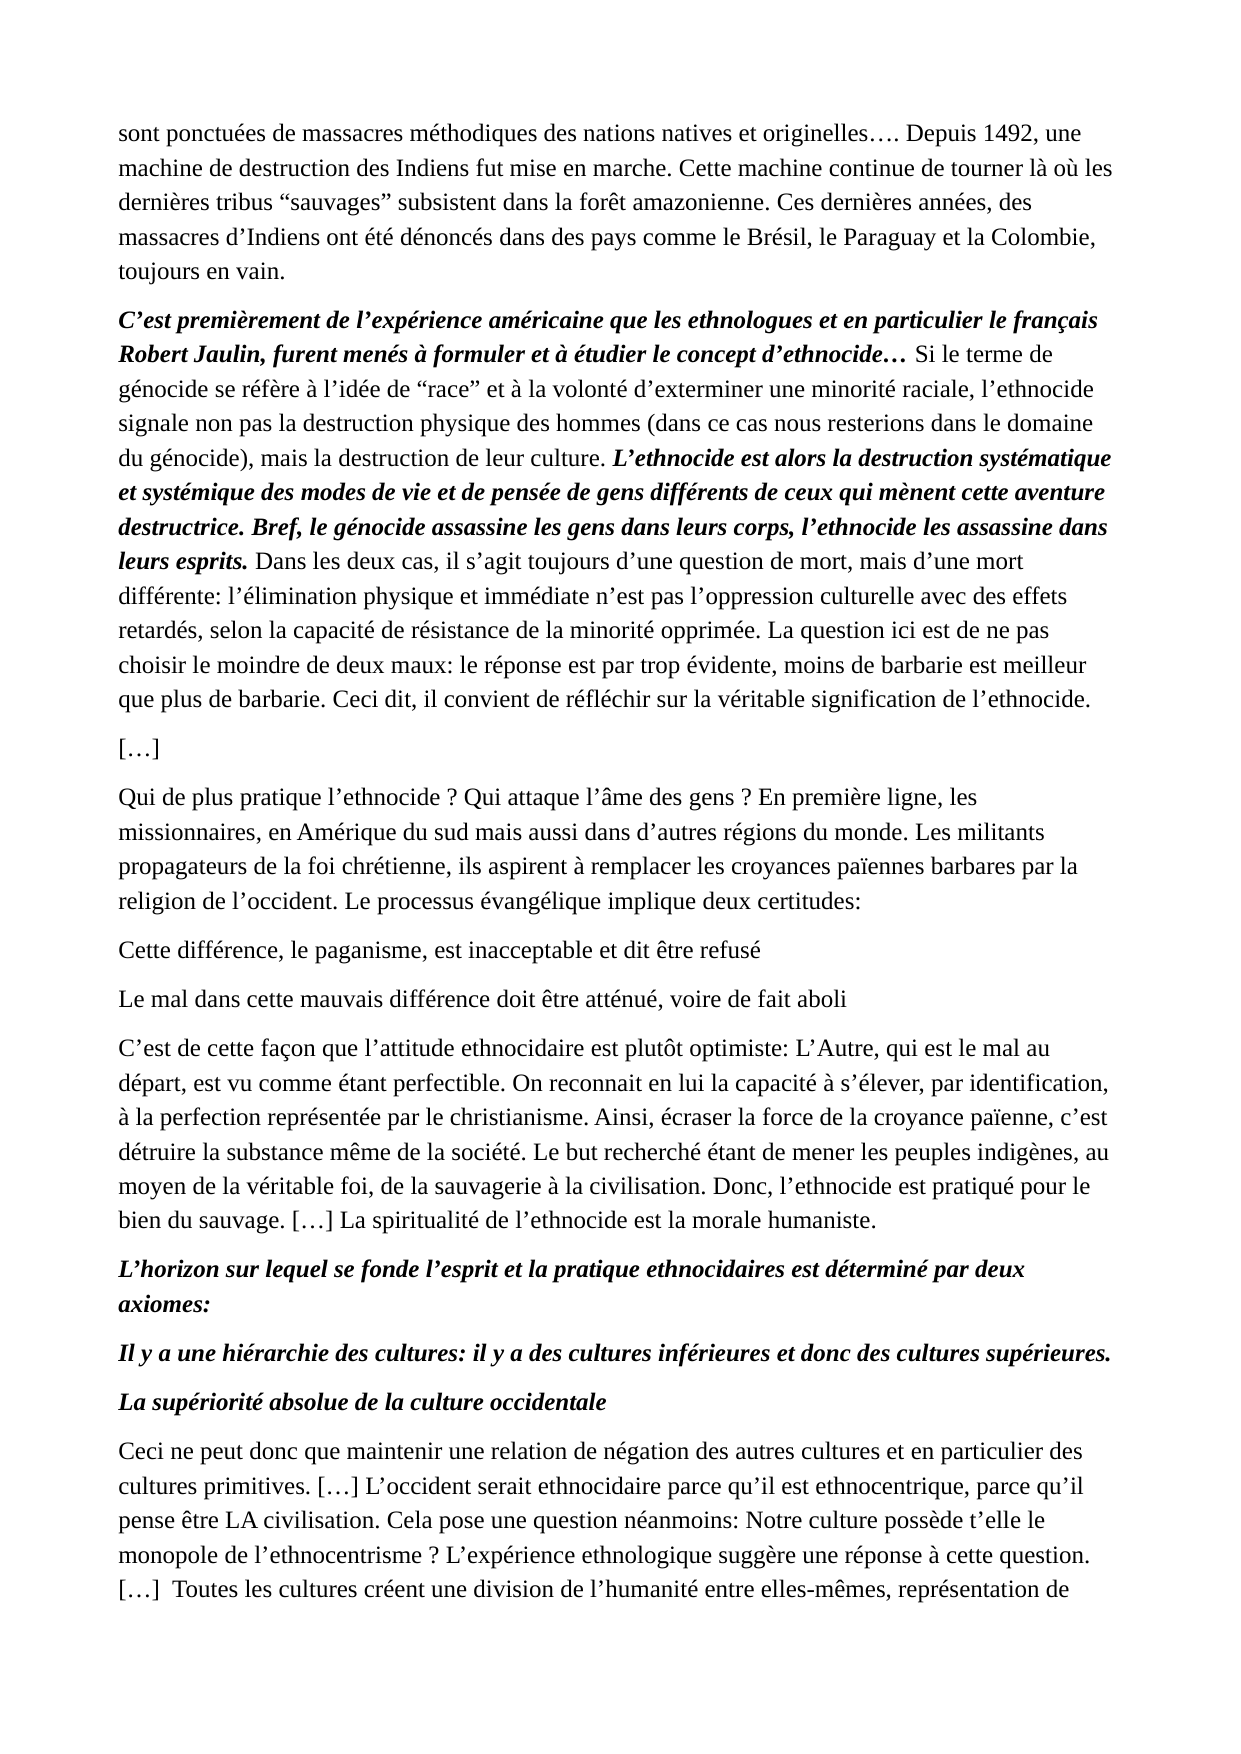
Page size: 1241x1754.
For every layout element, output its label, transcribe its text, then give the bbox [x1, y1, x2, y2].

text La supériorité absolue de la culture occidentale [118, 1387, 1122, 1416]
text Ceci ne peut donc que maintenir une relation de négation des autres cultures et en particulier des cultures primitives. […] L’occident serait ethnocidaire parce qu’il est ethnocentrique, parce qu’il pense être LA civilisation. Cela pose une question néanmoins: Notre culture possède t’elle le monopole de l’ethnocentrisme ? L’expérience ethnologique suggère une réponse à cette question. […] Toutes les cultures créent une division de l’humanité entre elles-mêmes, représentation de [118, 1436, 1122, 1603]
text […] [118, 733, 1122, 762]
text sont ponctuées de massacres méthodiques des nations natives et originelles…. Depuis 1492, une machine de destruction des Indiens fut mise en marche. Cette machine continue de tourner là où les dernières tribus “sauvages” subsistent dans la forêt amazonienne. Ces dernières années, des massacres d’Indiens ont été dénoncés dans des pays comme le Brésil, le Paraguay et la Colombie, toujours en vain. [118, 118, 1122, 285]
text Qui de plus pratique l’ethnocide ? Qui attaque l’âme des gens ? En première ligne, les missionnaires, en Amérique du sud mais aussi dans d’autres régions du monde. Les militants propagateurs de la foi chrétienne, ils aspirent à remplacer les croyances païennes barbares par la religion de l’occident. Le processus évangélique implique deux certitudes: [118, 782, 1122, 915]
text C’est de cette façon que l’attitude ethnocidaire est plutôt optimiste: L’Autre, qui est le mal au départ, est vu comme étant perfectible. On reconnait en lui la capacité à s’élever, par identification, à la perfection représentée par le christianisme. Ainsi, écraser la force de la croyance païenne, c’est détruire la substance même de la société. Le but recherché étant de mener les peuples indigènes, au moyen de la véritable foi, de la sauvagerie à la civilisation. Donc, l’ethnocide est pratiqué pour le bien du sauvage. […] La spiritualité de l’ethnocide est la morale humaniste. [118, 1033, 1122, 1234]
text Il y a une hiérarchie des cultures: il y a des cultures inférieures et donc des cultures supérieures. [118, 1338, 1122, 1367]
text C’est premièrement de l’expérience américaine que les ethnologues et en particulier le français Robert Jaulin, furent menés à formuler et à étudier le concept d’ethnocide… Si le terme de génocide se réfère à l’idée de “race” et à la volonté d’exterminer une minorité raciale, l’ethnocide signale non pas la destruction physique des hommes (dans ce cas nous resterions dans le domaine du génocide), mais la destruction de leur culture. L’ethnocide est alors la destruction systématique et systémique des modes de vie et de pensée de gens différents de ceux qui mènent cette aventure destructrice. Bref, le génocide assassine les gens dans leurs corps, l’ethnocide les assassine dans leurs esprits. Dans les deux cas, il s’agit toujours d’une question de mort, mais d’une mort différente: l’élimination physique et immédiate n’est pas l’oppression culturelle avec des effets retardés, selon la capacité de résistance de la minorité opprimée. La question ici est de ne pas choisir le moindre de deux maux: le réponse est par trop évidente, moins de barbarie est meilleur que plus de barbarie. Ceci dit, il convient de réfléchir sur la véritable signification de l’ethnocide. [118, 305, 1122, 713]
text Le mal dans cette mauvais différence doit être atténué, voire de fait aboli [118, 984, 1122, 1013]
text L’horizon sur lequel se fonde l’esprit et la pratique ethnocidaires est déterminé par deux axiomes: [118, 1254, 1122, 1318]
text Cette différence, le paganisme, est inacceptable et dit être refusé [118, 935, 1122, 964]
